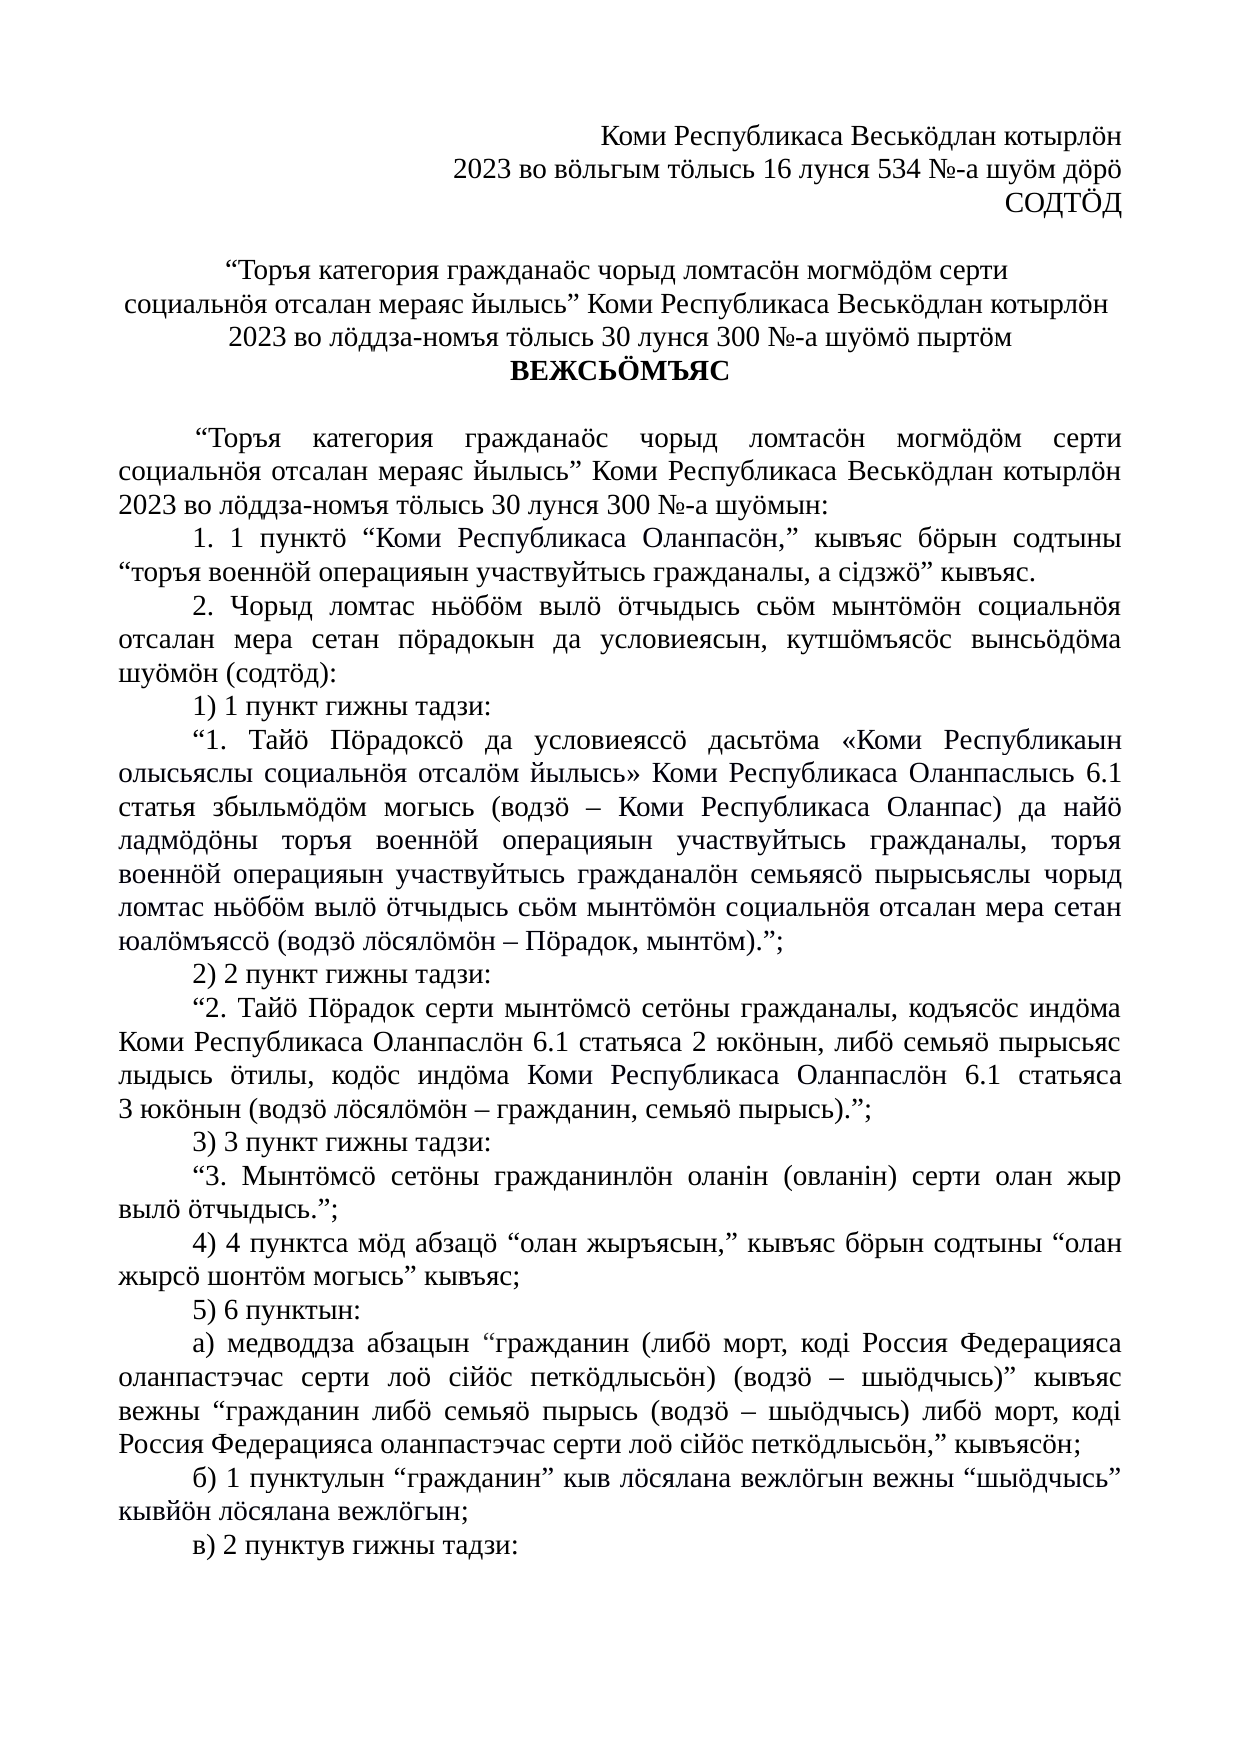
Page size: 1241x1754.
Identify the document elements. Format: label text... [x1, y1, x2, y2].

text 1. 1 пунктӧ “Коми Республикаса Оланпасӧн,” кывъяс бӧрын содтыны “торъя военнӧй операцияын участвуйтысь гражданалы, а сідзжӧ” кывъяс. [118, 521, 1122, 588]
text 2) 2 пункт гижны тадзи: [118, 957, 1122, 990]
text 2023 во лӧддза-номъя тӧлысь 30 лунся 300 №-а шуӧмӧ пыртӧм [118, 319, 1122, 353]
text “Торъя категория гражданаӧс чорыд ломтасӧн могмӧдӧм серти социальнӧя отсалан мераяс йылысь” Коми Республикаса Веськӧдлан котырлӧн 2023 во лӧддза-номъя тӧлысь 30 лунся 300 №-а шуӧмын: [118, 420, 1122, 521]
text ВЕЖСЬӦМЪЯС [118, 353, 1122, 386]
subtitle Коми Республикаса Веськӧдлан котырлӧн [118, 118, 1122, 152]
text в) 2 пунктув гижны тадзи: [118, 1527, 1122, 1560]
text социальнӧя отсалан мераяс йылысь” Коми Республикаса Веськӧдлан котырлӧн [118, 286, 1122, 319]
subtitle СОДТӦД [118, 185, 1122, 219]
text “Торъя категория гражданаӧс чорыд ломтасӧн могмӧдӧм серти [118, 252, 1122, 286]
text 4) 4 пунктса мӧд абзацӧ “олан жыръясын,” кывъяс бӧрын содтыны “олан жырсӧ шонтӧм могысь” кывъяс; [118, 1225, 1122, 1292]
subtitle 2023 во вӧльгым тӧлысь 16 лунся 534 №-а шуӧм дӧрӧ [118, 152, 1122, 185]
text “2. Тайӧ Пӧрадок серти мынтӧмсӧ сетӧны гражданалы, кодъясӧс индӧма Коми Республикаса Оланпаслӧн 6.1 статьяса 2 юкӧнын, либӧ семьяӧ пырысьяс лыдысь ӧтилы, кодӧс индӧма Коми Республикаса Оланпаслӧн 6.1 статьяса 3 юкӧнын (водзӧ лӧсялӧмӧн – гражданин, семьяӧ пырысь).”; [118, 990, 1122, 1124]
text 2. Чорыд ломтас ньӧбӧм вылӧ ӧтчыдысь сьӧм мынтӧмӧн социальнӧя отсалан мера сетан пӧрадокын да условиеясын, кутшӧмъясӧс вынсьӧдӧма шуӧмӧн (содтӧд): [118, 588, 1122, 688]
text “1. Тайӧ Пӧрадоксӧ да условиеяссӧ дасьтӧма «Коми Республикаын олысьяслы социальнӧя отсалӧм йылысь» Коми Республикаса Оланпаслысь 6.1 статья збыльмӧдӧм могысь (водзӧ – Коми Республикаса Оланпас) да найӧ ладмӧдӧны торъя военнӧй операцияын участвуйтысь гражданалы, торъя военнӧй операцияын участвуйтысь гражданалӧн семьяясӧ пырысьяслы чорыд ломтас ньӧбӧм вылӧ ӧтчыдысь сьӧм мынтӧмӧн социальнӧя отсалан мера сетан юалӧмъяссӧ (водзӧ лӧсялӧмӧн – Пӧрадок, мынтӧм).”; [118, 722, 1122, 957]
text б) 1 пунктулын “гражданин” кыв лӧсялана вежлӧгын вежны “шыӧдчысь” кывйӧн лӧсялана вежлӧгын; [118, 1460, 1122, 1527]
text 5) 6 пунктын: [118, 1292, 1122, 1326]
text 1) 1 пункт гижны тадзи: [118, 688, 1122, 722]
text “3. Мынтӧмсӧ сетӧны гражданинлӧн оланін (овланін) серти олан жыр вылӧ ӧтчыдысь.”; [118, 1158, 1122, 1225]
text а) медводдза абзацын “гражданин (либӧ морт, коді Россия Федерацияса оланпастэчас серти лоӧ сійӧс петкӧдлысьӧн) (водзӧ – шыӧдчысь)” кывъяс вежны “гражданин либӧ семьяӧ пырысь (водзӧ – шыӧдчысь) либӧ морт, коді Россия Федерацияса оланпастэчас серти лоӧ сійӧс петкӧдлысьӧн,” кывъясӧн; [118, 1326, 1122, 1460]
text 3) 3 пункт гижны тадзи: [118, 1124, 1122, 1158]
